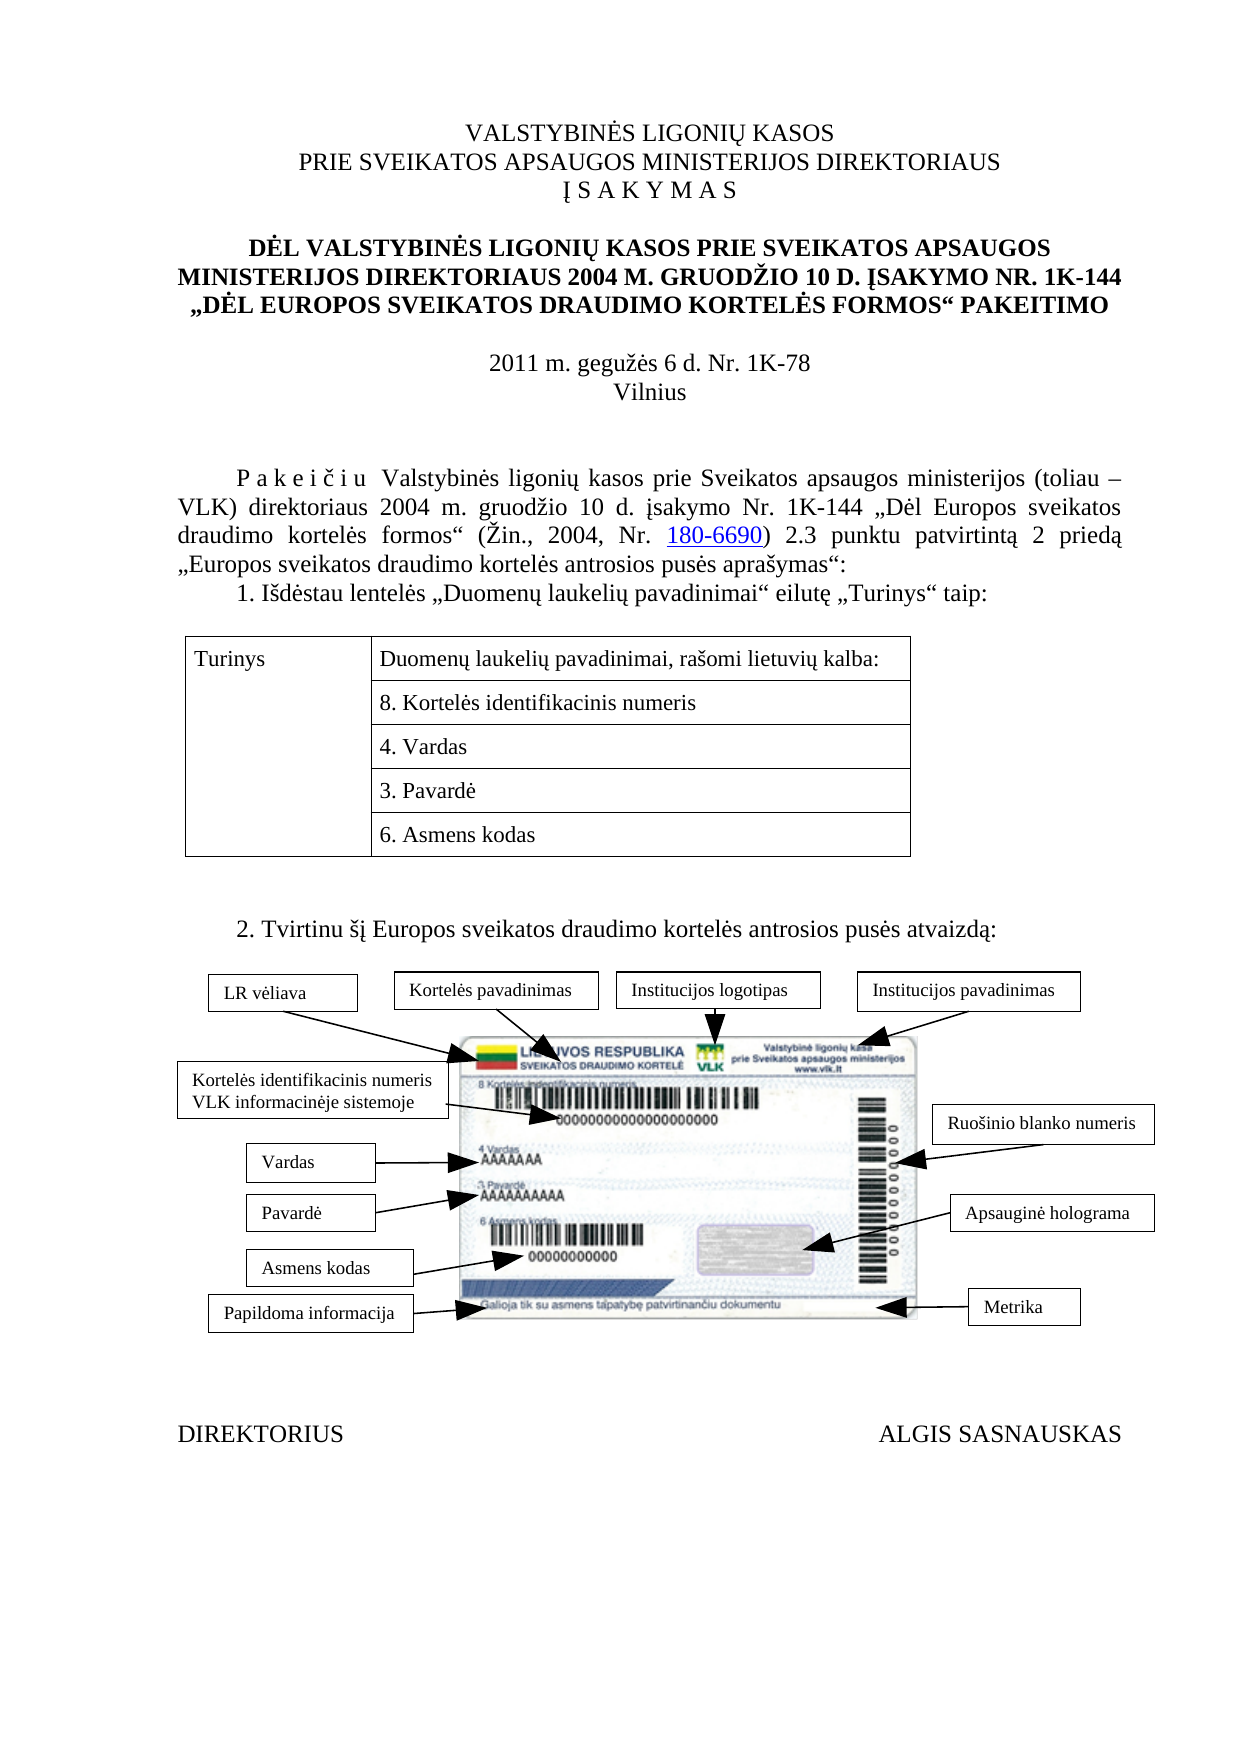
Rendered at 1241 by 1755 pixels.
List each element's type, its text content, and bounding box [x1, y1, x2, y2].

text DĖL VALSTYBINĖS LIGONIŲ KASOS PRIE SVEIKATOS APSAUGOS MINISTERIJOS DIREKTORIAUS 2004 M. GRUODŽIO 10 D. ĮSAKYMO Nr. 1K-144 „DĖL EUROPOS SVEIKATOS DRAUDIMO KORTELĖS FORMOS“ PAKEITIMO [177, 233, 1122, 319]
text PRIE SVEIKATOS APSAUGOS MINISTERIJOS DIREKTORIAUS [177, 147, 1122, 176]
text 2011 m. gegužės 6 d. Nr. 1K-78 [177, 348, 1122, 377]
table_cell 3. Pavardė [372, 769, 910, 812]
text Pakeičiu Valstybinės ligonių kasos prie Sveikatos apsaugos ministerijos (toliau – VLK) direktoriaus 2004 m. gruodžio 10 d. įsakymo Nr. 1K-144 „Dėl Europos sveikatos draudimo kortelės formos“ (Žin., 2004, Nr. 180-6690) 2.3 punktu patvirtintą 2 priedą „Europos sveikatos draudimo kortelės antrosios pusės aprašymas“: [177, 463, 1122, 578]
text Direktorius Algis Sasnauskas [177, 1419, 1122, 1447]
table_cell 4. Vardas [372, 725, 910, 768]
table_header Duomenų laukelių pavadinimai, rašomi lietuvių kalba: [372, 637, 910, 680]
text Vilnius [177, 377, 1122, 406]
table_header Turinys [186, 637, 371, 856]
text 2. Tvirtinu šį Europos sveikatos draudimo kortelės antrosios pusės atvaizdą: [177, 914, 1122, 943]
table_cell 6. Asmens kodas [372, 813, 910, 856]
text ĮSAKYMAS [177, 176, 1122, 204]
table_cell 8. Kortelės identifikacinis numeris [372, 681, 910, 724]
text 1. Išdėstau lentelės „Duomenų laukelių pavadinimai“ eilutę „Turinys“ taip: [177, 578, 1122, 607]
text VALSTYBINĖS LIGONIŲ KASOS [177, 118, 1122, 147]
